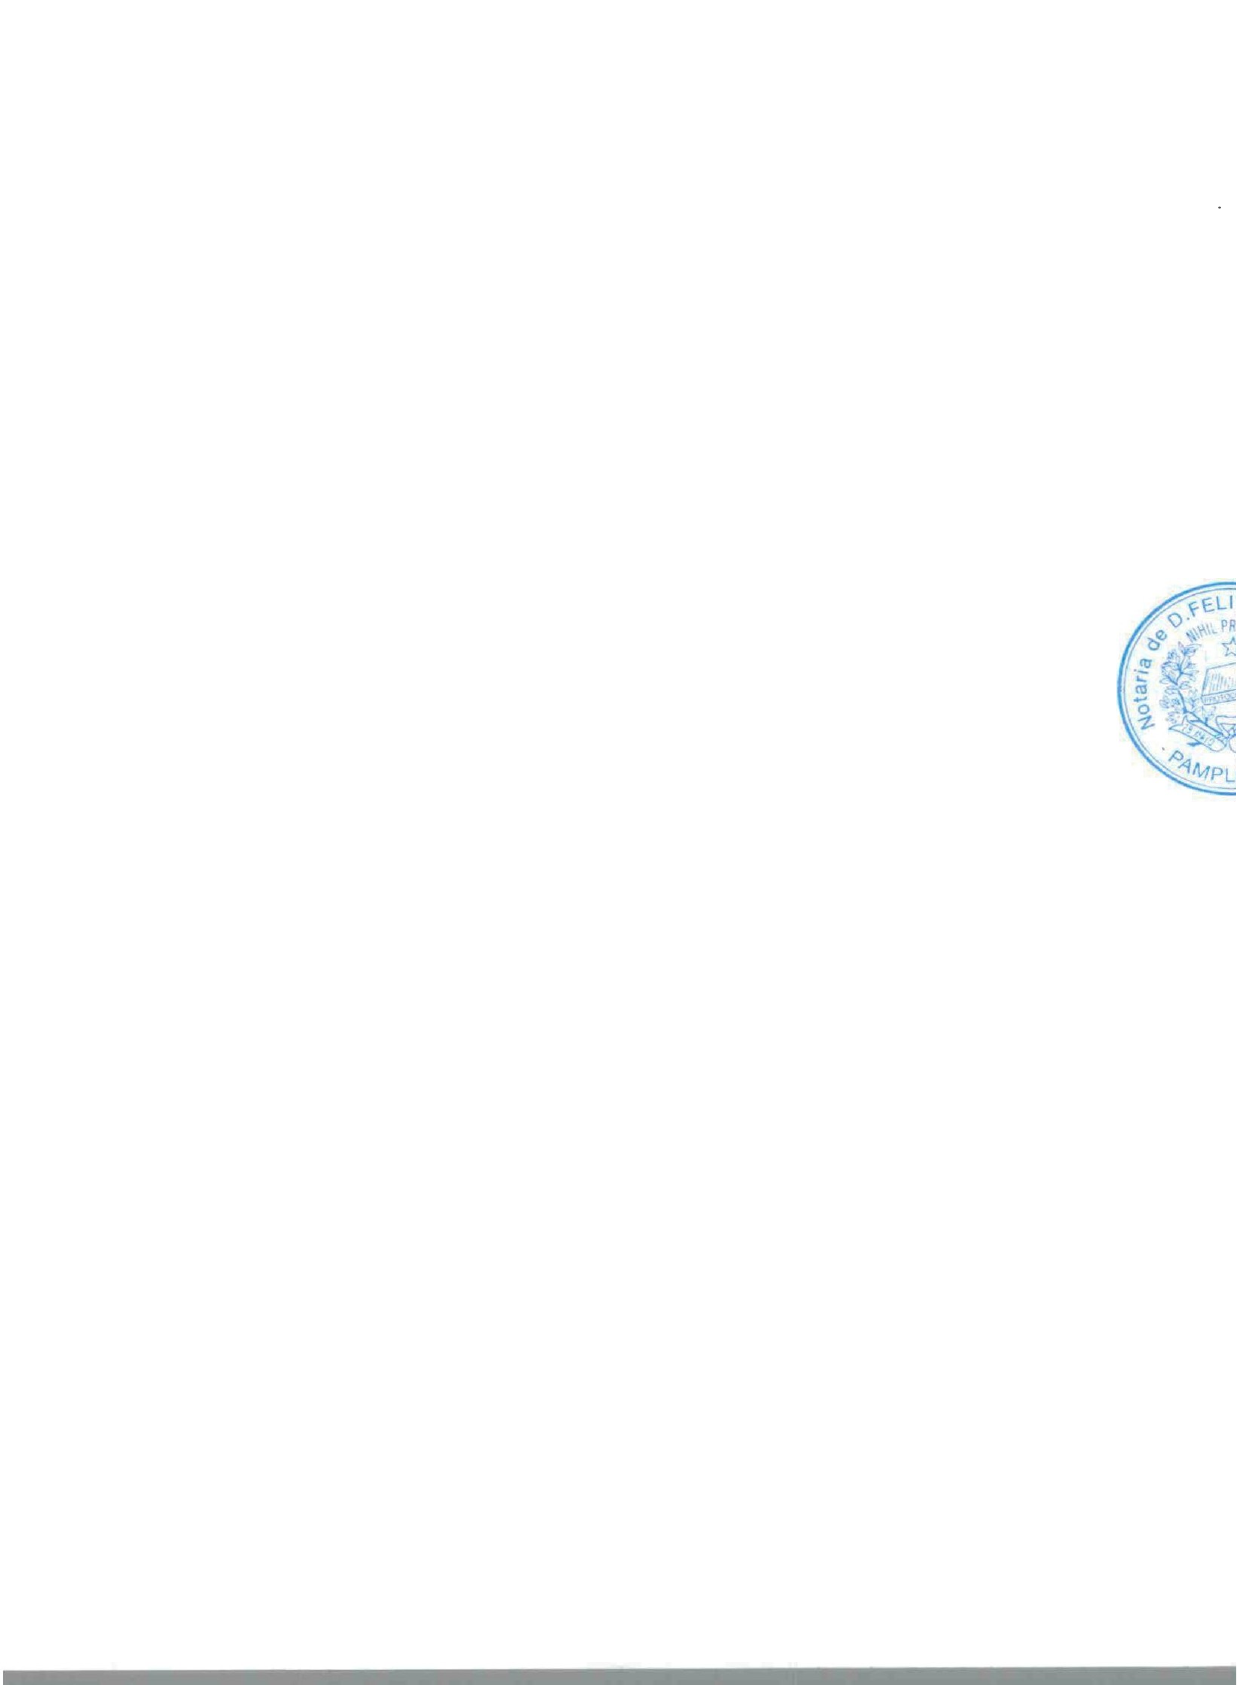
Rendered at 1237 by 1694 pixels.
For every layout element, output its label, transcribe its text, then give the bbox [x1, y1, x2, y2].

text • [1218, 203, 1223, 212]
